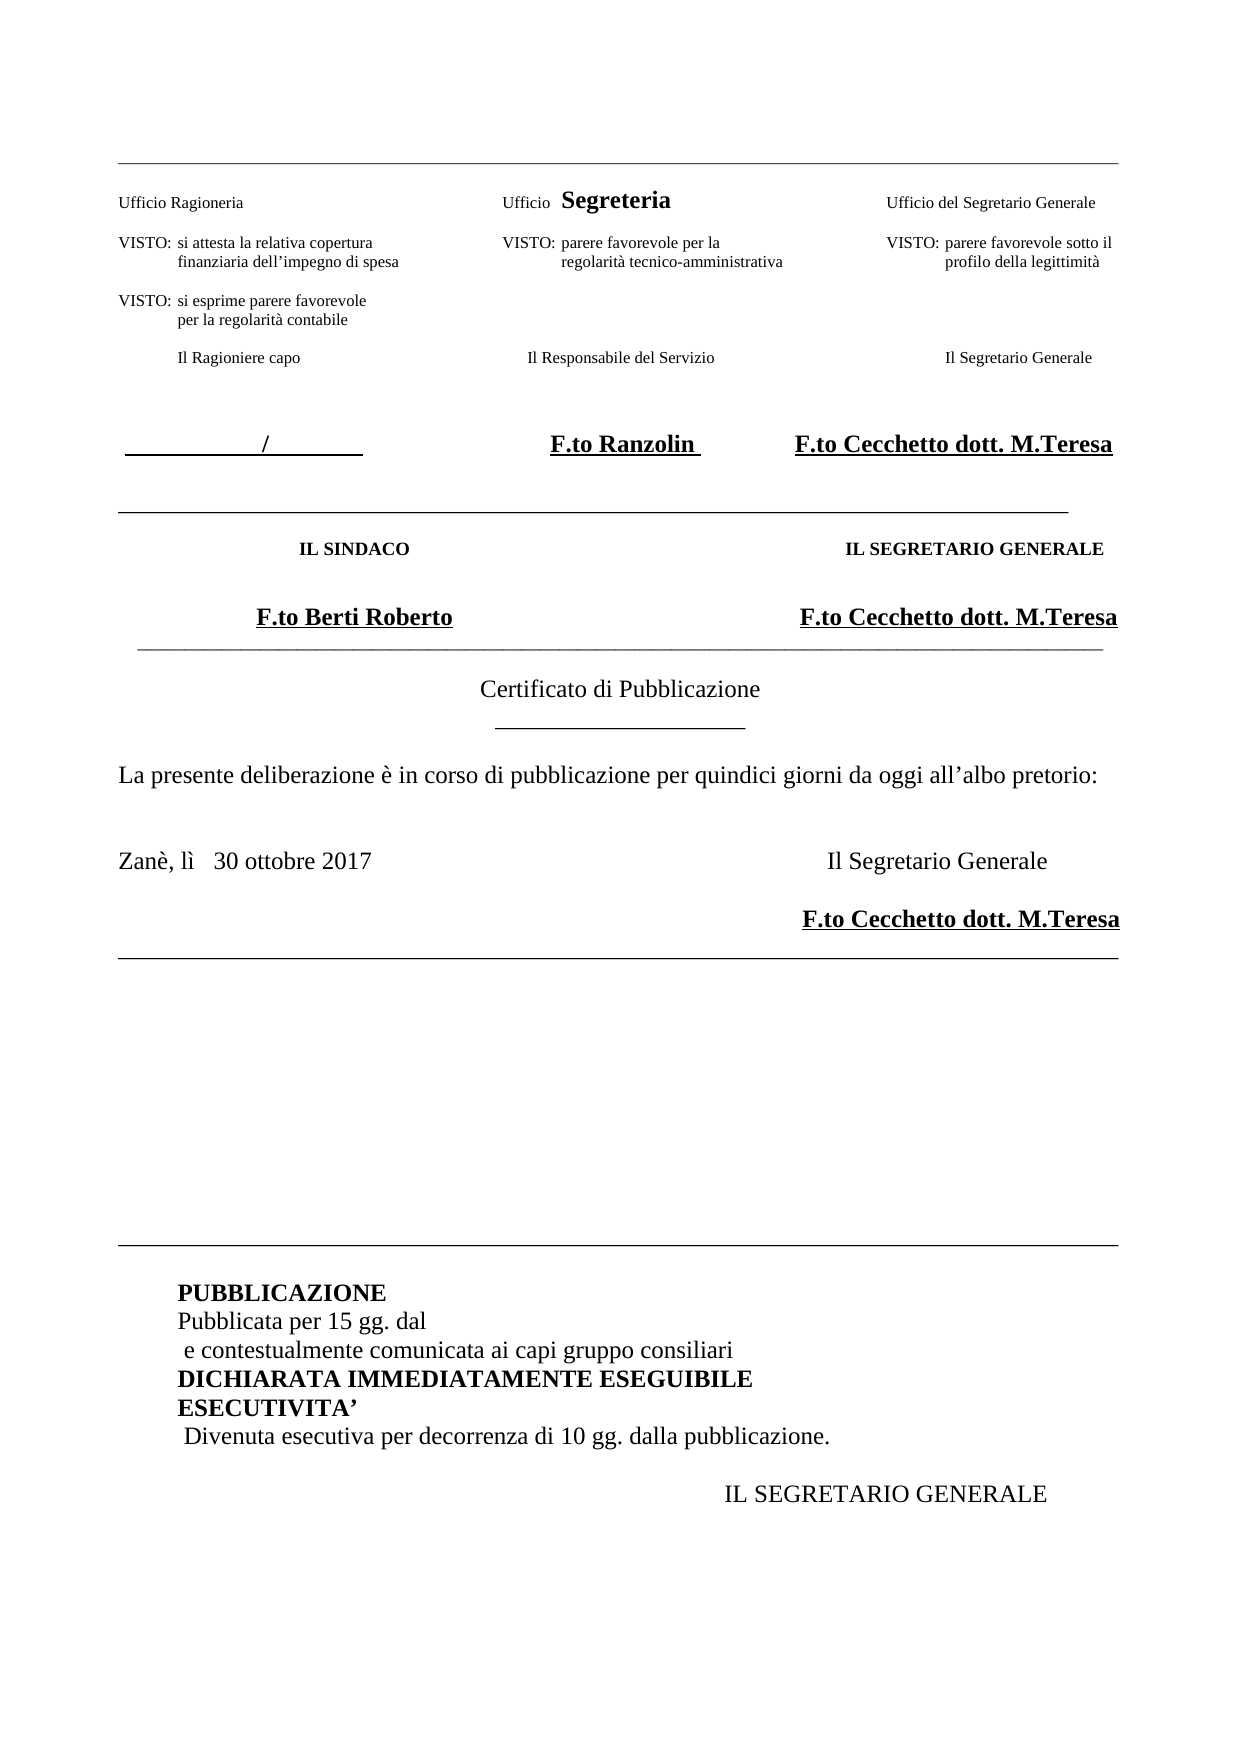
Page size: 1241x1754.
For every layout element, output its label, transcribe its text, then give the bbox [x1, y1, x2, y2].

text VISTO: si attesta la relativa copertura VISTO: parere favorevole per la VISTO: parere favorevole sotto il [118, 233, 1122, 252]
text F.to Berti Roberto F.to Cecchetto dott. M.Teresa [118, 602, 1122, 631]
text Certificato di Pubblicazione [118, 674, 1122, 703]
text Pubblicata per 15 gg. dal [118, 1306, 1122, 1335]
text VISTO: si esprime parere favorevole [118, 291, 1122, 310]
text DICHIARATA IMMEDIATAMENTE ESEGUIBILE [118, 1364, 1122, 1393]
text ________________________________________________________________________________ [118, 1220, 1122, 1249]
text per la regolarità contabile [118, 310, 1122, 329]
text / F.to Ranzolin F.to Cecchetto dott. M.Teresa [118, 429, 1122, 458]
text ____________________ [118, 703, 1122, 731]
text IL SINDACO IL SEGRETARIO GENERALE [118, 537, 1122, 559]
text PUBBLICAZIONE [118, 1278, 1122, 1306]
text _______________________________________________________________________________________________________ [118, 631, 1122, 652]
text Zanè, lì 30 ottobre 2017 Il Segretario Generale [118, 846, 1122, 875]
text IL SEGRETARIO GENERALE [118, 1479, 1122, 1508]
text F.to Cecchetto dott. M.Teresa ________________________________________________________________________________ [118, 904, 1122, 961]
text Divenuta esecutiva per decorrenza di 10 gg. dalla pubblicazione. [118, 1421, 1122, 1450]
text La presente deliberazione è in corso di pubblicazione per quindici giorni da oggi all’albo pretorio: [118, 760, 1122, 789]
text e contestualmente comunicata ai capi gruppo consiliari [118, 1335, 1122, 1364]
text finanziaria dell’impegno di spesa regolarità tecnico-amministrativa profilo della legittimità [118, 252, 1122, 271]
text Ufficio Ragioneria Ufficio Segreteria Ufficio del Segretario Generale [118, 185, 1122, 214]
text ________________________________________________________________________________________________________________________ [118, 147, 1122, 166]
text ____________________________________________________________________________ [118, 487, 1122, 516]
text ESECUTIVITA’ [118, 1393, 1122, 1421]
text Il Ragioniere capo Il Responsabile del Servizio Il Segretario Generale [118, 348, 1122, 367]
